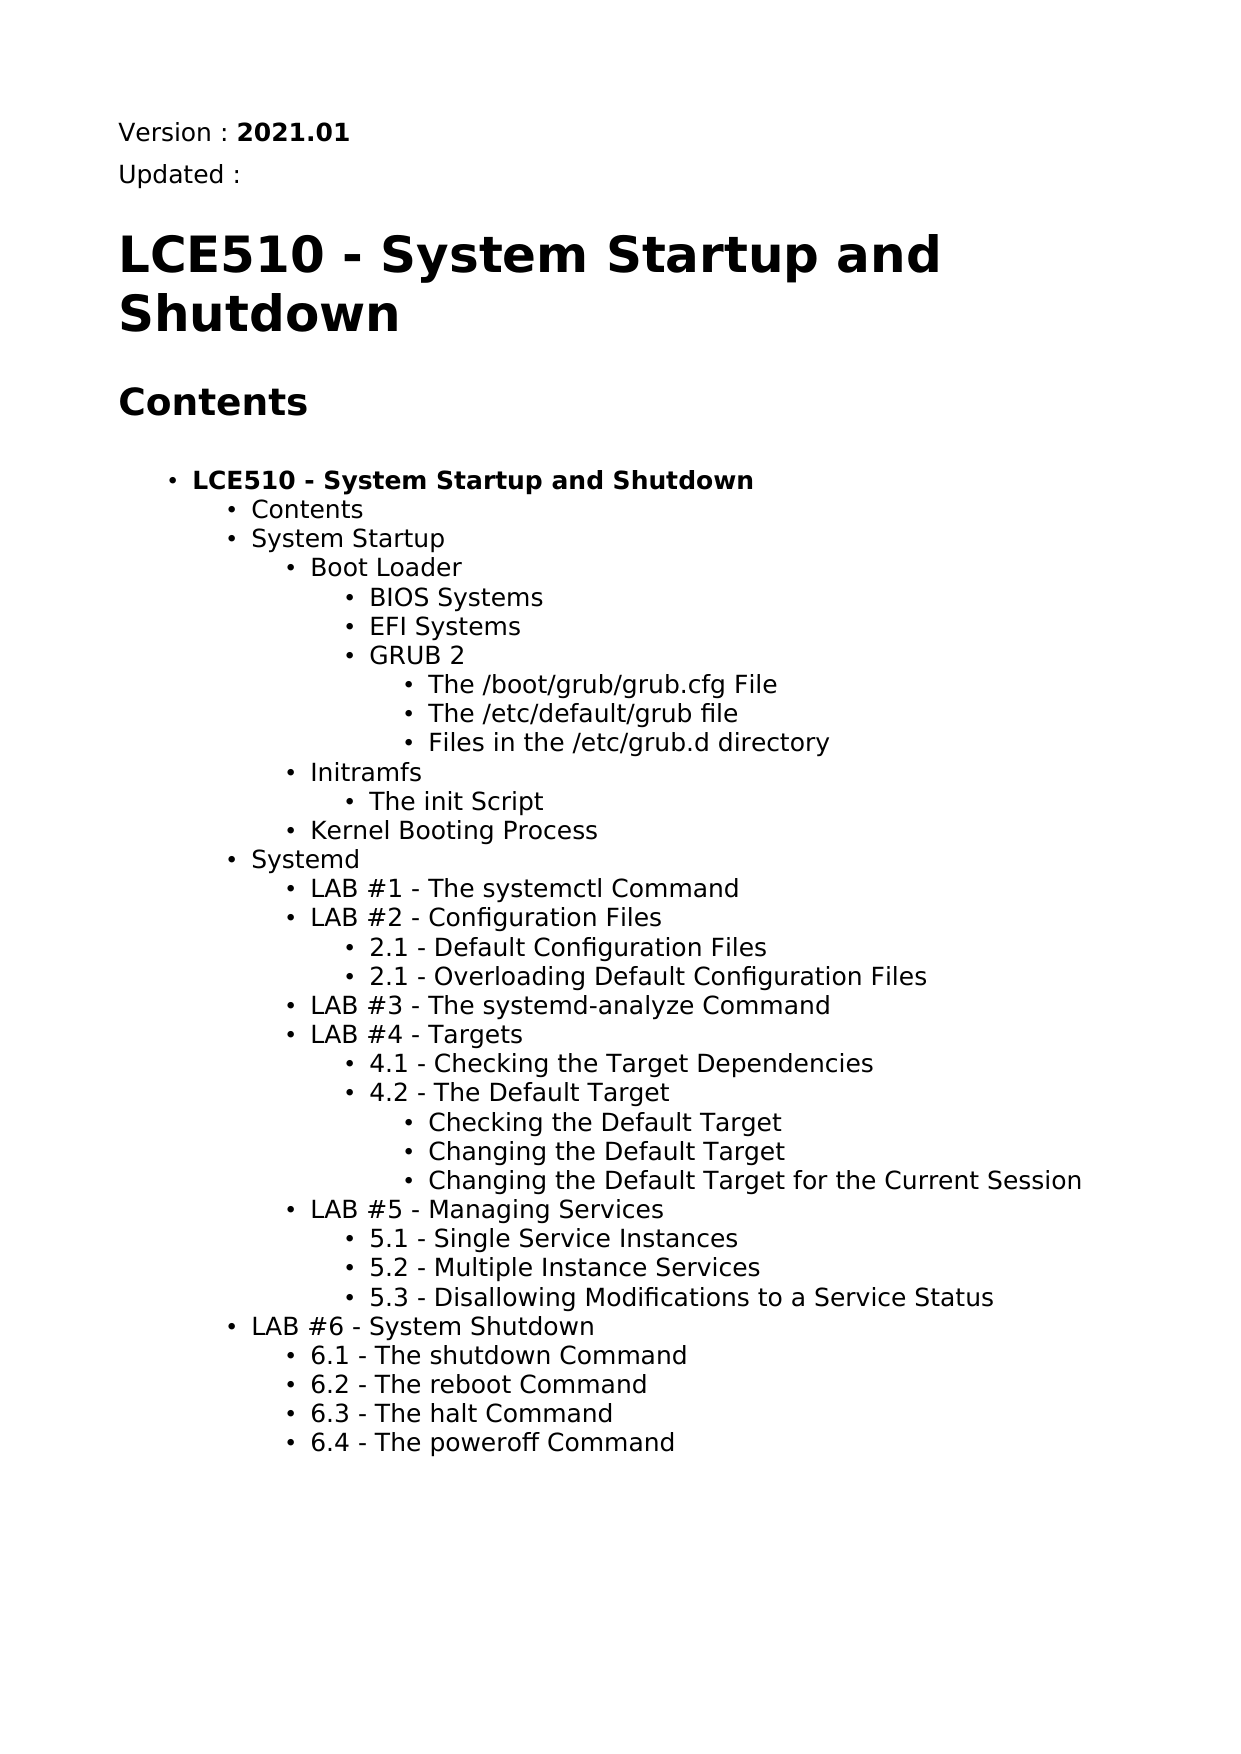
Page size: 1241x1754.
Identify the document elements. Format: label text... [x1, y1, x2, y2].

list Boot Loader [295, 553, 1122, 583]
list 2.1 - Overloading Default Configuration Files [354, 962, 1122, 991]
list System Startup [236, 524, 1122, 553]
list 5.2 - Multiple Instance Services [354, 1253, 1122, 1283]
list 4.2 - The Default Target [354, 1078, 1122, 1108]
list EFI Systems [354, 612, 1122, 641]
list Checking the Default Target [413, 1108, 1122, 1137]
list 6.1 - The shutdown Command [295, 1341, 1122, 1370]
list 4.1 - Checking the Target Dependencies [354, 1049, 1122, 1078]
list LAB #4 - Targets [295, 1020, 1122, 1049]
list LAB #3 - The systemd-analyze Command [295, 991, 1122, 1020]
list GRUB 2 [354, 641, 1122, 670]
list BIOS Systems [354, 583, 1122, 612]
list Changing the Default Target for the Current Session [413, 1166, 1122, 1195]
list Changing the Default Target [413, 1137, 1122, 1166]
subtitle Contents [118, 380, 1122, 424]
list LAB #2 - Configuration Files [295, 903, 1122, 933]
list The init Script [354, 787, 1122, 816]
list The /etc/default/grub file [413, 699, 1122, 728]
text Updated : [118, 160, 1122, 189]
list Kernel Booting Process [295, 816, 1122, 845]
list LCE510 - System Startup and Shutdown [177, 466, 1122, 495]
subtitle LCE510 - System Startup and Shutdown [118, 226, 1122, 343]
list 6.2 - The reboot Command [295, 1370, 1122, 1399]
list 6.3 - The halt Command [295, 1399, 1122, 1428]
list 5.1 - Single Service Instances [354, 1224, 1122, 1253]
list Contents [236, 495, 1122, 524]
list 2.1 - Default Configuration Files [354, 933, 1122, 962]
list LAB #5 - Managing Services [295, 1195, 1122, 1224]
list Initramfs [295, 758, 1122, 787]
text Version : 2021.01 [118, 118, 1122, 147]
list The /boot/grub/grub.cfg File [413, 670, 1122, 699]
list 5.3 - Disallowing Modifications to a Service Status [354, 1283, 1122, 1312]
list LAB #1 - The systemctl Command [295, 874, 1122, 903]
list 6.4 - The poweroff Command [295, 1428, 1122, 1458]
list Files in the /etc/grub.d directory [413, 728, 1122, 758]
list Systemd [236, 845, 1122, 874]
list LAB #6 - System Shutdown [236, 1312, 1122, 1341]
